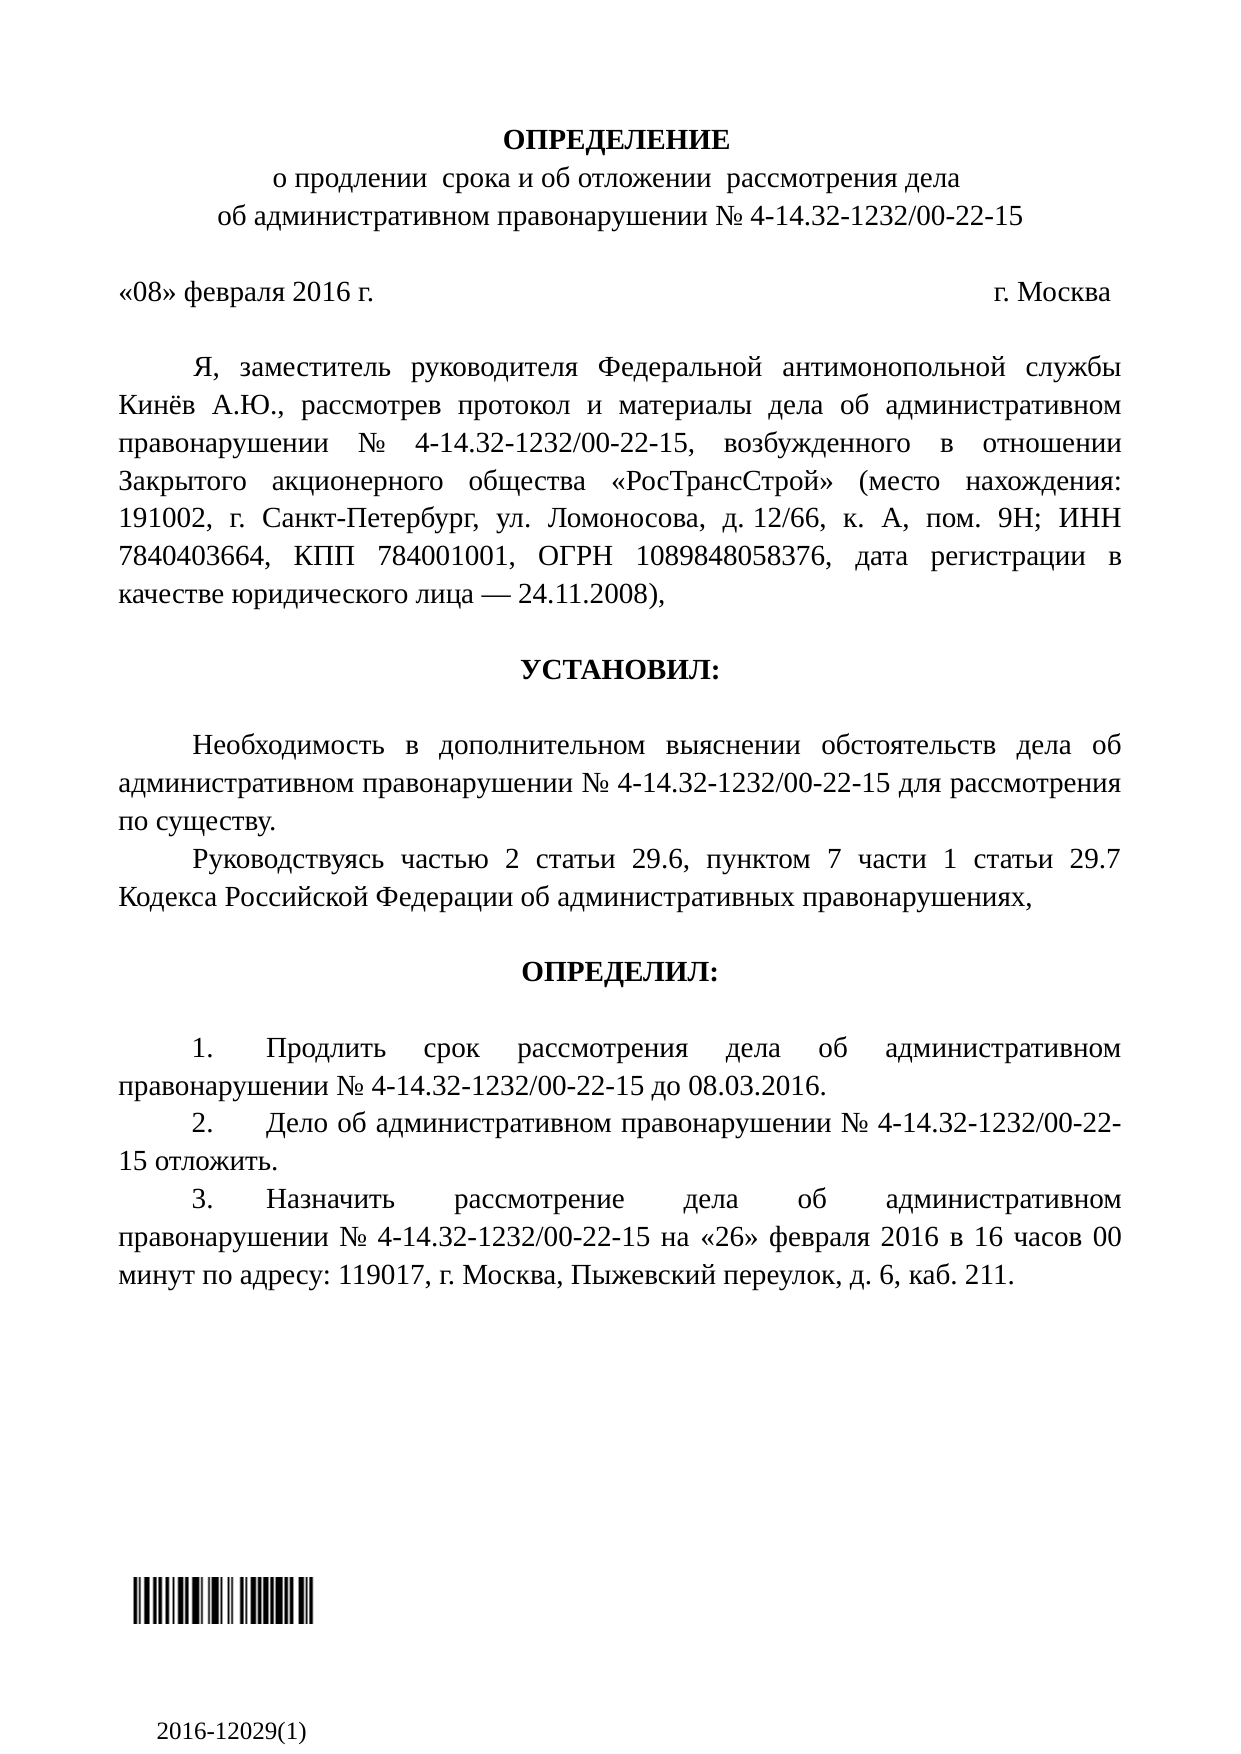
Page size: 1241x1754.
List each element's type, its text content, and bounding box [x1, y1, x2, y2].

list Назначить рассмотрение дела об административном правонарушении № 4-14.32-1232/00-22-15 на «26» февраля 2016 в 16 часов 00 минут по адресу: 119017, г. Москва, Пыжевский переулок, д. 6, каб. 211. [118, 1177, 1122, 1290]
list Дело об административном правонарушении № 4-14.32-1232/00-22-15 отложить. [118, 1101, 1122, 1177]
text Руководствуясь частью 2 статьи 29.6, пунктом 7 части 1 статьи 29.7 Кодекса Российской Федерации об административных правонарушениях, [118, 837, 1122, 912]
text ОПРЕДЕЛЕНИЕ [118, 118, 1122, 156]
text ОПРЕДЕЛИЛ: [118, 950, 1122, 988]
list Продлить срок рассмотрения дела об административном правонарушении № 4-14.32-1232/00-22-15 до 08.03.2016. [118, 1026, 1122, 1101]
text об административном правонарушении № 4-14.32-1232/00-22-15 [118, 194, 1122, 232]
text Необходимость в дополнительном выяснении обстоятельств дела об административном правонарушении № 4-14.32-1232/00-22-15 для рассмотрения по существу. [118, 723, 1122, 837]
text Я, заместитель руководителя Федеральной антимонопольной службы Кинёв А.Ю., рассмотрев протокол и материалы дела об административном правонарушении № 4-14.32-1232/00-22-15, возбужденного в отношении Закрытого акционерного общества «РосТрансСтрой» (место нахождения: 191002, г. Санкт-Петербург, ул. Ломоносова, д. 12/66, к. А, пом. 9Н; ИНН 7840403664, КПП 784001001, ОГРН 1089848058376, дата регистрации в качестве юридического лица — 24.11.2008), [118, 345, 1122, 610]
picture [118, 1577, 331, 1624]
text о продлении срока и об отложении рассмотрения дела [118, 156, 1122, 194]
text УСТАНОВИЛ: [118, 647, 1122, 685]
text «08» февраля 2016 г. г. Москва [118, 269, 1122, 307]
